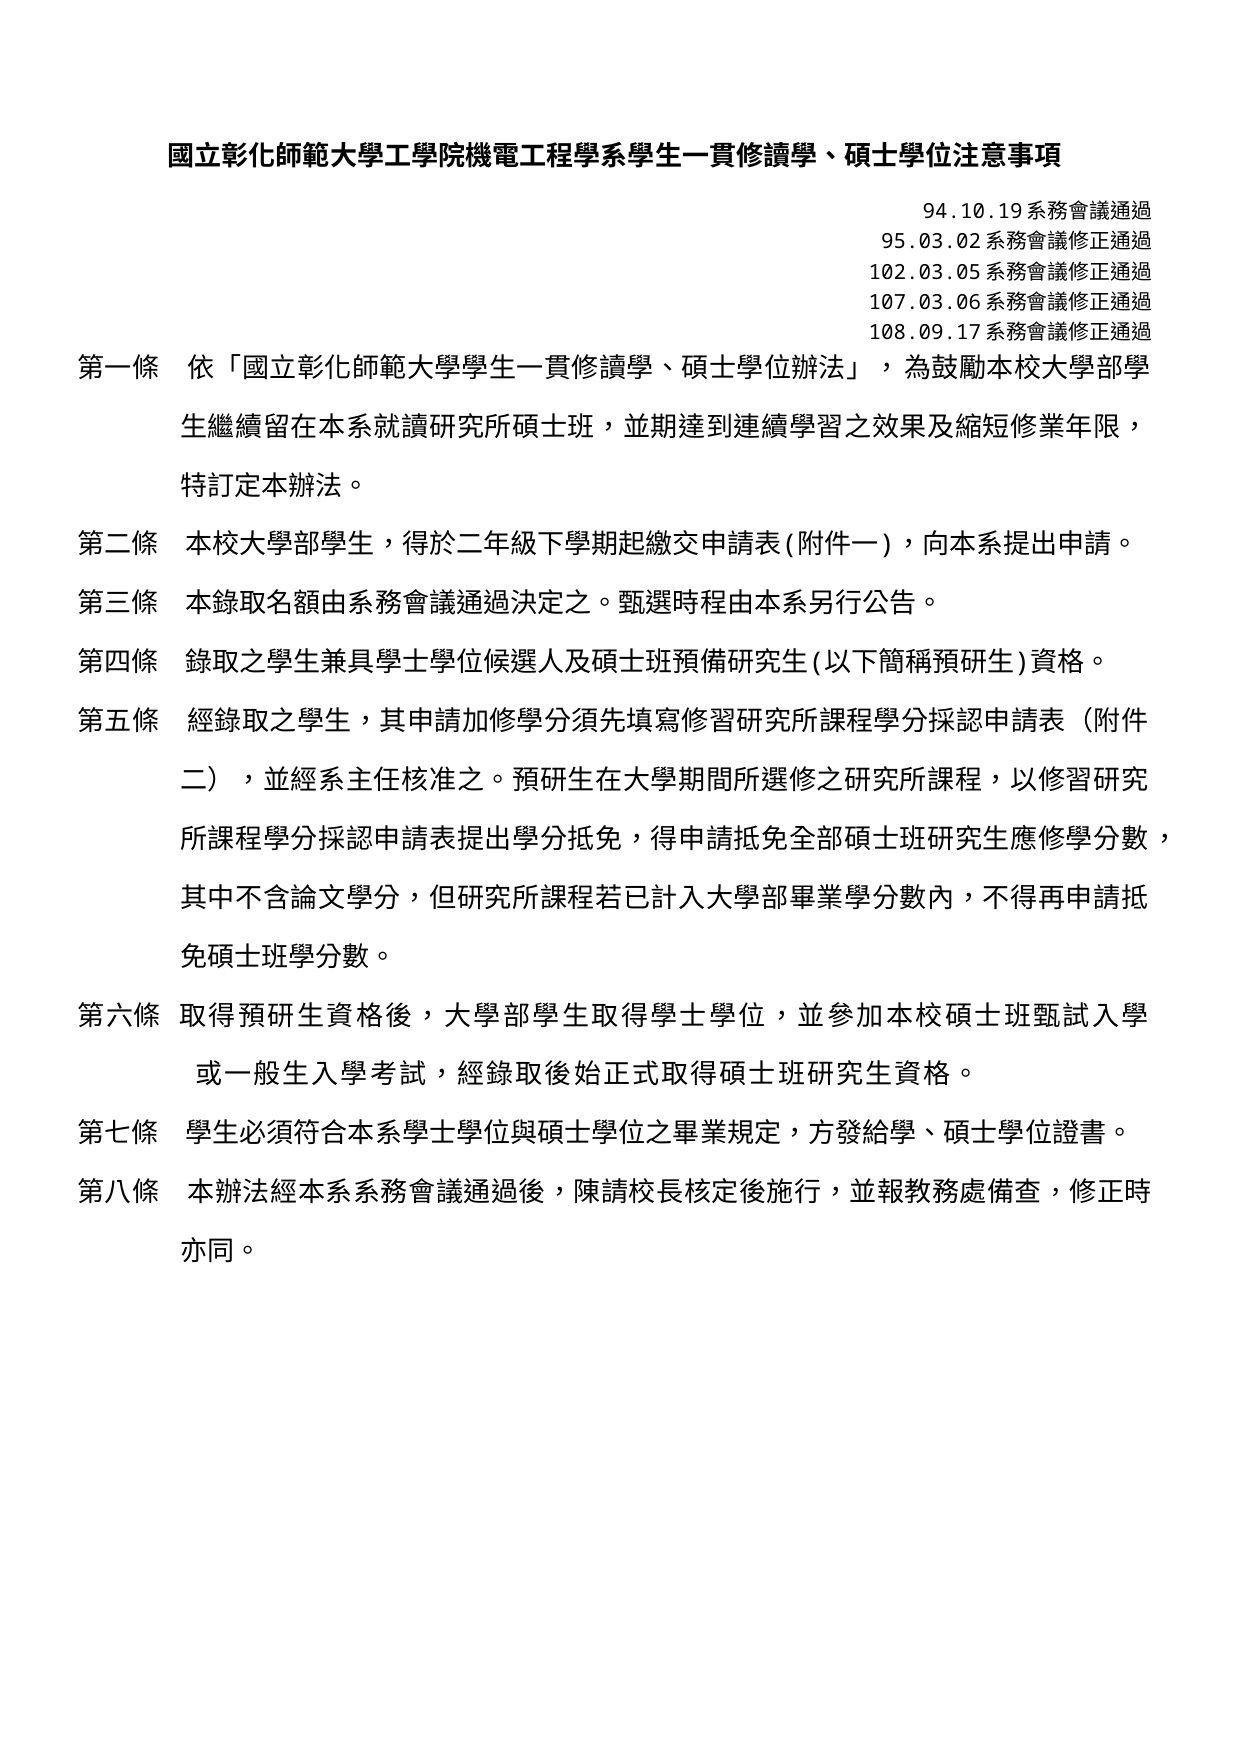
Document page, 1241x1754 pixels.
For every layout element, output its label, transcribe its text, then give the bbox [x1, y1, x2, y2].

text 第八條 本辦法經本系系務會議通過後，陳請校長核定後施行，並報教務處備查，修正時亦同。 [77, 1170, 1152, 1268]
text 94.10.19系務會議通過 [77, 194, 1152, 224]
text 第一條 依「國立彰化師範大學學生一貫修讀學、碩士學位辦法」，為鼓勵本校大學部學生繼續留在本系就讀研究所碩士班，並期達到連續學習之效果及縮短修業年限，特訂定本辦法。 [77, 346, 1152, 503]
text 第四條 錄取之學生兼具學士學位候選人及碩士班預備研究生(以下簡稱預研生)資格。 [77, 640, 1152, 680]
text 第二條 本校大學部學生，得於二年級下學期起繳交申請表(附件一)，向本系提出申請。 [77, 522, 1152, 562]
text 第五條 經錄取之學生，其申請加修學分須先填寫修習研究所課程學分採認申請表（附件二），並經系主任核准之。預研生在大學期間所選修之研究所課程，以修習研究所課程學分採認申請表提出學分抵免，得申請抵免全部碩士班研究生應修學分數，其中不含論文學分，但研究所課程若已計入大學部畢業學分數內，不得再申請抵免碩士班學分數。 [77, 699, 1152, 974]
text 國立彰化師範大學工學院機電工程學系學生一貫修讀學、碩士學位注意事項 [77, 112, 1152, 175]
text 107.03.06系務會議修正通過 [77, 285, 1152, 316]
text 95.03.02系務會議修正通過 [77, 224, 1152, 255]
text 108.09.17系務會議修正通過 [77, 316, 1152, 346]
text 102.03.05系務會議修正通過 [77, 255, 1152, 285]
text 第三條 本錄取名額由系務會議通過決定之。甄選時程由本系另行公告。 [77, 581, 1152, 621]
text 第七條 學生必須符合本系學士學位與碩士學位之畢業規定，方發給學、碩士學位證書。 [77, 1111, 1152, 1151]
text 第六條 取得預研生資格後，大學部學生取得學士學位，並參加本校碩士班甄試入學或一般生入學考試，經錄取後始正式取得碩士班研究生資格。 [77, 994, 1152, 1092]
